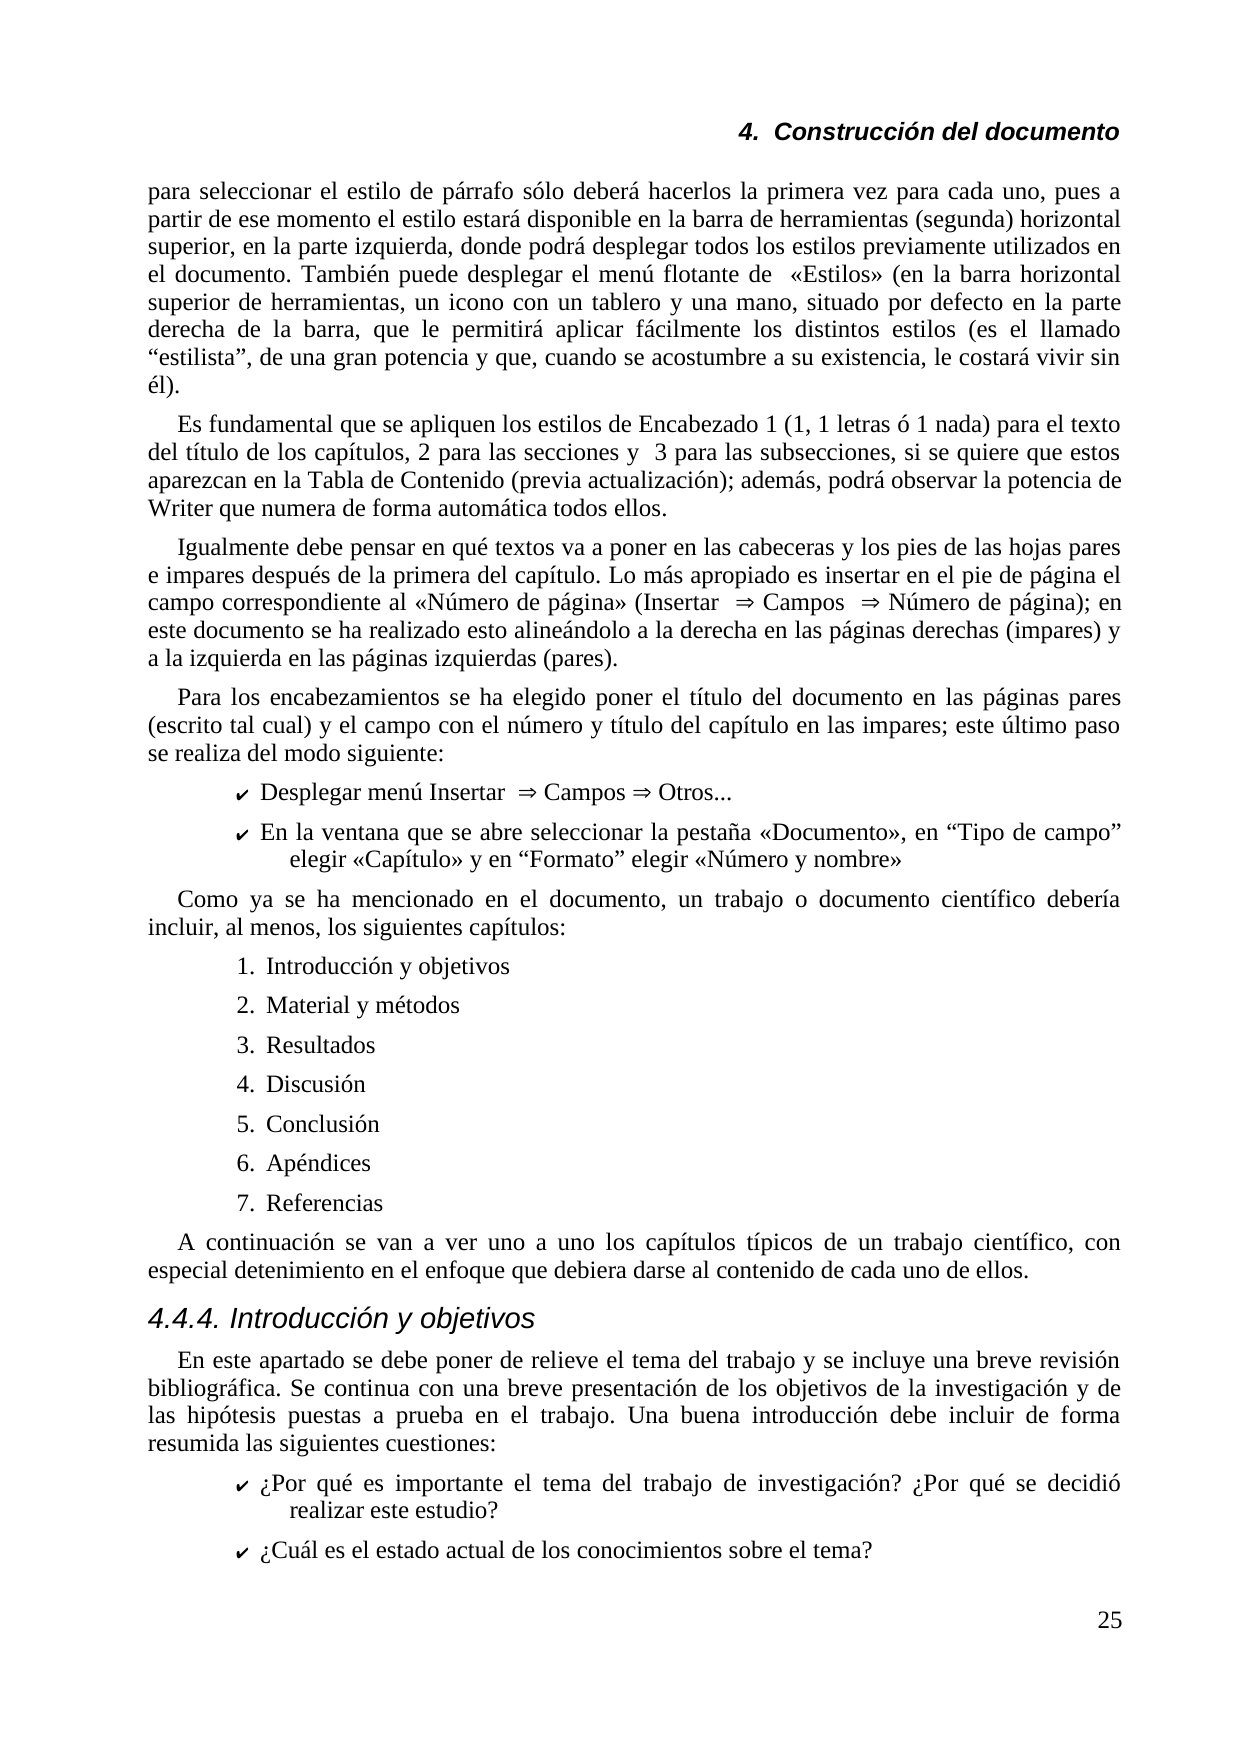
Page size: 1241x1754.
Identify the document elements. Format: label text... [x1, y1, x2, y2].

list Apéndices [236, 1149, 1122, 1177]
text A continuación se van a ver uno a uno los capítulos típicos de un trabajo científico, con especial detenimiento en el enfoque que debiera darse al contenido de cada uno de ellos. [148, 1228, 1122, 1284]
text En este apartado se debe poner de relieve el tema del trabajo y se incluye una breve revisión bibliográfica. Se continua con una breve presentación de los objetivos de la investigación y de las hipótesis puestas a prueba en el trabajo. Una buena introducción debe incluir de forma resumida las siguientes cuestiones: [148, 1346, 1122, 1457]
list Resultados [236, 1031, 1122, 1059]
list Conclusión [236, 1110, 1122, 1138]
list Referencias [236, 1189, 1122, 1217]
list Introducción y objetivos [236, 952, 1122, 980]
list ¿Cuál es el estado actual de los conocimientos sobre el tema? [236, 1536, 1122, 1564]
text Para los encabezamientos se ha elegido poner el título del documento en las páginas pares (escrito tal cual) y el campo con el número y título del capítulo en las impares; este último paso se realiza del modo siguiente: [148, 683, 1122, 767]
list En la ventana que se abre seleccionar la pestaña «Documento», en “Tipo de campo” elegir «Capítulo» y en “Formato” elegir «Número y nombre» [236, 818, 1122, 873]
subtitle Introducción y objetivos [148, 1302, 1122, 1334]
text Igualmente debe pensar en qué textos va a poner en las cabeceras y los pies de las hojas pares e impares después de la primera del capítulo. Lo más apropiado es insertar en el pie de página el campo correspondiente al «Número de página» (Insertar ⇒ Campos ⇒ Número de página); en este documento se ha realizado esto alineándolo a la derecha en las páginas derechas (impares) y a la izquierda en las páginas izquierdas (pares). [148, 533, 1122, 672]
list Material y métodos [236, 992, 1122, 1019]
list Desplegar menú Insertar ⇒ Campos ⇒ Otros... [236, 778, 1122, 806]
list ¿Por qué es importante el tema del trabajo de investigación? ¿Por qué se decidió realizar este estudio? [236, 1469, 1122, 1524]
text Es fundamental que se apliquen los estilos de Encabezado 1 (1, 1 letras ó 1 nada) para el texto del título de los capítulos, 2 para las secciones y 3 para las subsecciones, si se quiere que estos aparezcan en la Tabla de Contenido (previa actualización); además, podrá observar la potencia de Writer que numera de forma automática todos ellos. [148, 411, 1122, 521]
text para seleccionar el estilo de párrafo sólo deberá hacerlos la primera vez para cada uno, pues a partir de ese momento el estilo estará disponible en la barra de herramientas (segunda) horizontal superior, en la parte izquierda, donde podrá desplegar todos los estilos previamente utilizados en el documento. También puede desplegar el menú flotante de «Estilos» (en la barra horizontal superior de herramientas, un icono con un tablero y una mano, situado por defecto en la parte derecha de la barra, que le permitirá aplicar fácilmente los distintos estilos (es el llamado “estilista”, de una gran potencia y que, cuando se acostumbre a su existencia, le costará vivir sin él). [148, 177, 1122, 399]
list Discusión [236, 1071, 1122, 1098]
text Como ya se ha mencionado en el documento, un trabajo o documento científico debería incluir, al menos, los siguientes capítulos: [148, 885, 1122, 940]
